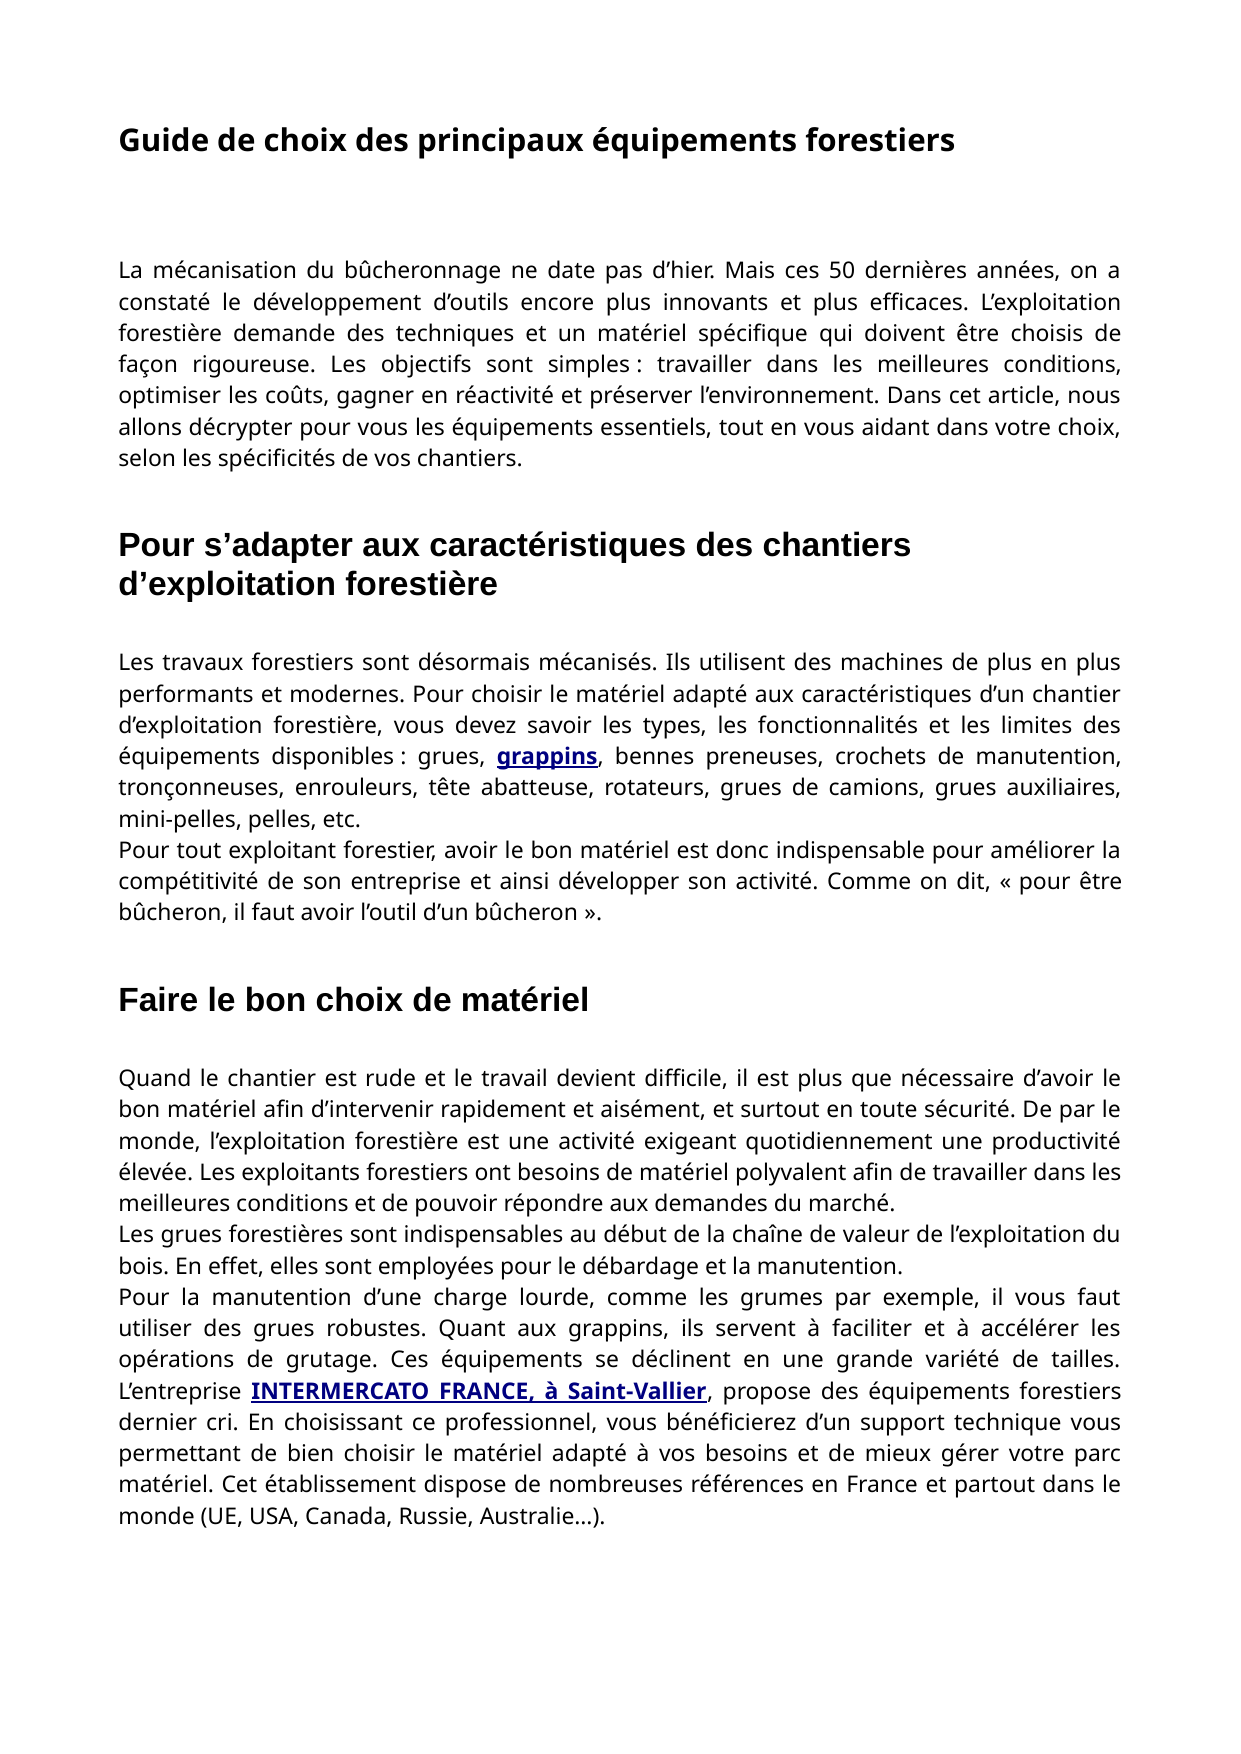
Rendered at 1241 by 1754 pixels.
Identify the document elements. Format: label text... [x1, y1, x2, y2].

text La mécanisation du bûcheronnage ne date pas d’hier. Mais ces 50 dernières années, on a constaté le développement d’outils encore plus innovants et plus efficaces. L’exploitation forestière demande des techniques et un matériel spécifique qui doivent être choisis de façon rigoureuse. Les objectifs sont simples : travailler dans les meilleures conditions, optimiser les coûts, gagner en réactivité et préserver l’environnement. Dans cet article, nous allons décrypter pour vous les équipements essentiels, tout en vous aidant dans votre choix, selon les spécificités de vos chantiers. [118, 254, 1122, 473]
text Pour la manutention d’une charge lourde, comme les grumes par exemple, il vous faut utiliser des grues robustes. Quant aux grappins, ils servent à faciliter et à accélérer les opérations de grutage. Ces équipements se déclinent en une grande variété de tailles. L’entreprise INTERMERCATO FRANCE, à Saint-Vallier, propose des équipements forestiers dernier cri. En choisissant ce professionnel, vous bénéficierez d’un support technique vous permettant de bien choisir le matériel adapté à vos besoins et de mieux gérer votre parc matériel. Cet établissement dispose de nombreuses références en France et partout dans le monde (UE, USA, Canada, Russie, Australie…). [118, 1281, 1122, 1531]
text Pour tout exploitant forestier, avoir le bon matériel est donc indispensable pour améliorer la compétitivité de son entreprise et ainsi développer son activité. Comme on dit, « pour être bûcheron, il faut avoir l’outil d’un bûcheron ». [118, 834, 1122, 928]
text Les travaux forestiers sont désormais mécanisés. Ils utilisent des machines de plus en plus performants et modernes. Pour choisir le matériel adapté aux caractéristiques d’un chantier d’exploitation forestière, vous devez savoir les types, les fonctionnalités et les limites des équipements disponibles : grues, grappins, bennes preneuses, crochets de manutention, tronçonneuses, enrouleurs, tête abatteuse, rotateurs, grues de camions, grues auxiliaires, mini-pelles, pelles, etc. [118, 646, 1122, 834]
text Guide de choix des principaux équipements forestiers [118, 118, 1122, 161]
text Les grues forestières sont indispensables au début de la chaîne de valeur de l’exploitation du bois. En effet, elles sont employées pour le débardage et la manutention. [118, 1218, 1122, 1281]
text Quand le chantier est rude et le travail devient difficile, il est plus que nécessaire d’avoir le bon matériel afin d’intervenir rapidement et aisément, et surtout en toute sécurité. De par le monde, l’exploitation forestière est une activité exigeant quotidiennement une productivité élevée. Les exploitants forestiers ont besoins de matériel polyvalent afin de travailler dans les meilleures conditions et de pouvoir répondre aux demandes du marché. [118, 1062, 1122, 1218]
subtitle Faire le bon choix de matériel [118, 980, 1122, 1018]
subtitle Pour s’adapter aux caractéristiques des chantiers d’exploitation forestière [118, 525, 1122, 603]
